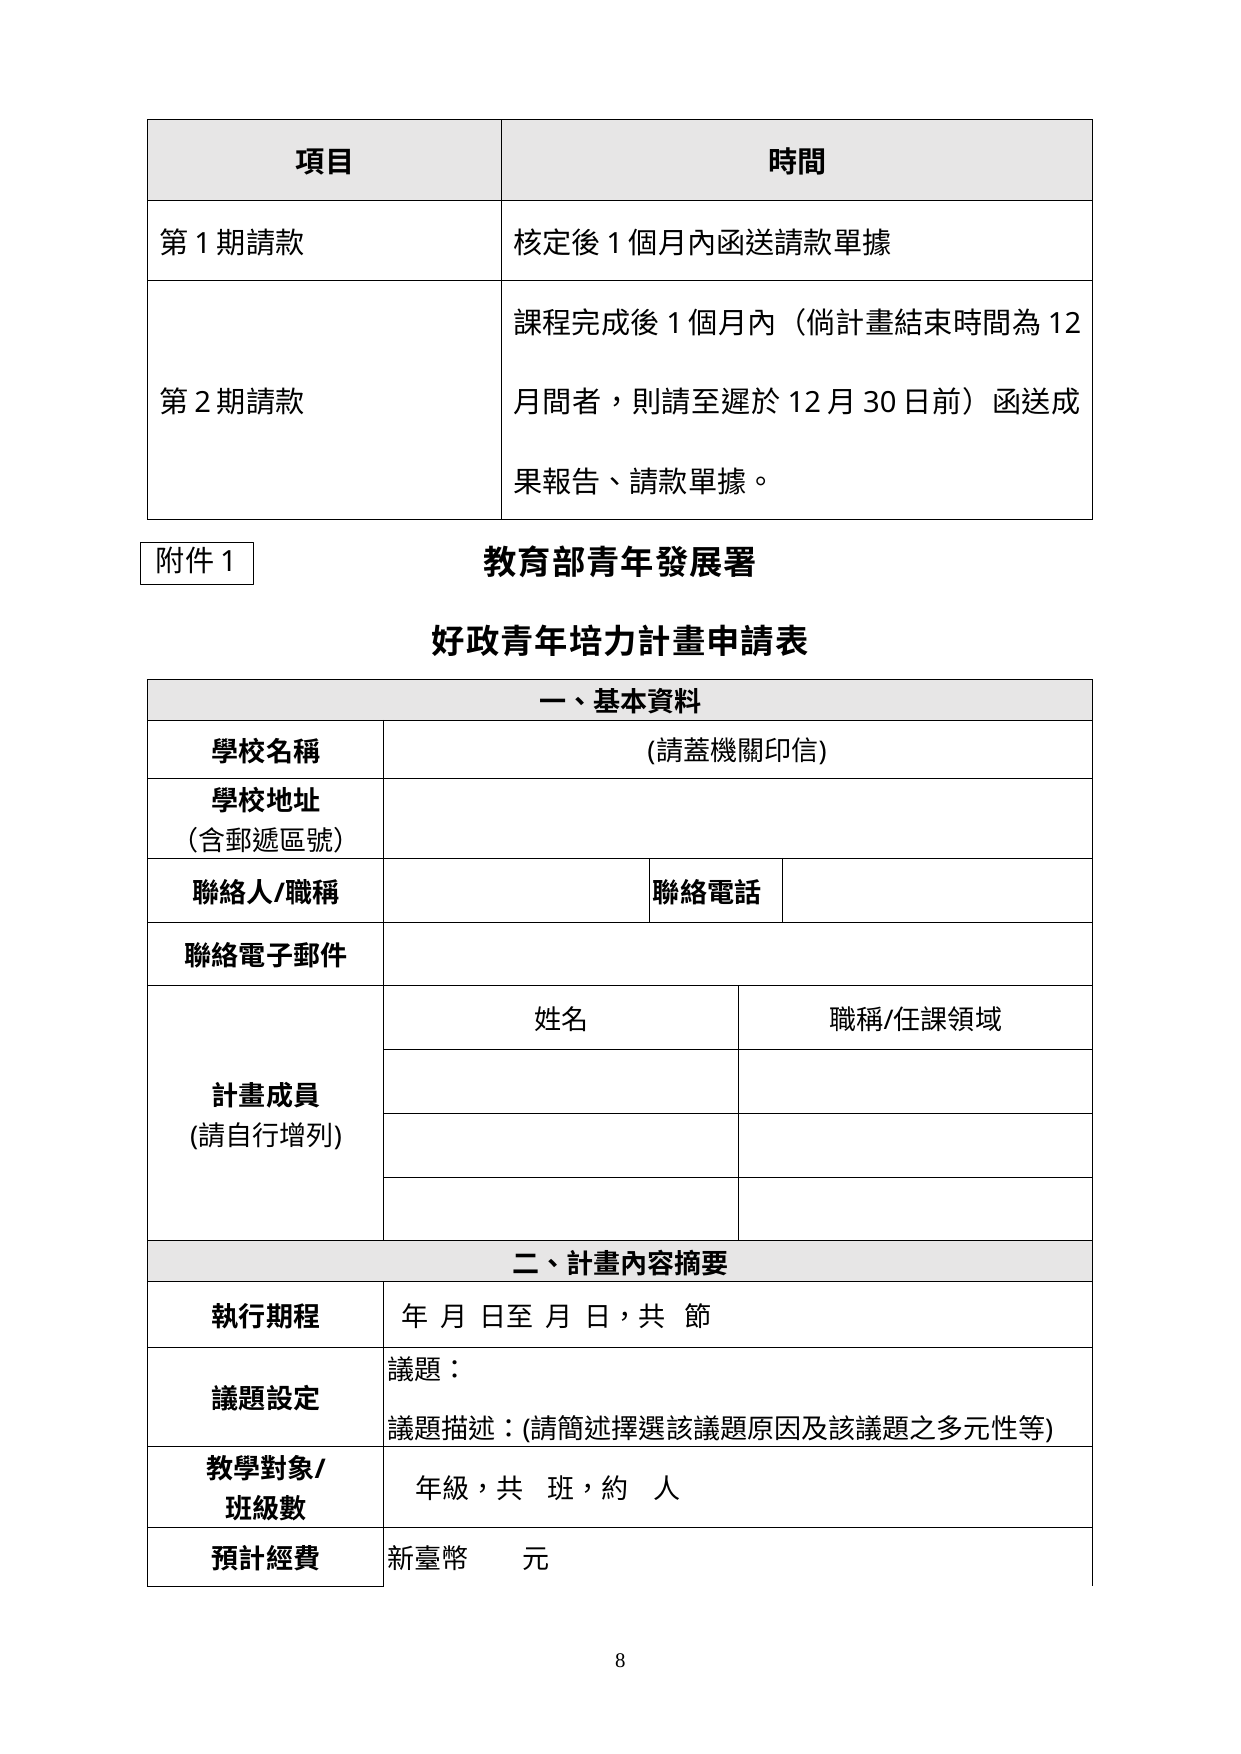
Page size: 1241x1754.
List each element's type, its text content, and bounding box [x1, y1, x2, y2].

table_cell [739, 1050, 1092, 1113]
table_cell 聯絡電話 [650, 859, 782, 922]
table_cell [739, 1178, 1092, 1240]
table_cell 年 月 日至 月 日，共 節 [384, 1282, 1092, 1347]
table_cell (請蓋機關印信) [384, 721, 1092, 777]
table_cell [384, 1114, 738, 1177]
text 附件1 [156, 551, 238, 576]
table_header 項目 [148, 120, 501, 200]
table_cell [384, 779, 1092, 858]
table_cell 職稱/任課領域 [739, 986, 1092, 1049]
table_cell 學校地址 （含郵遞區號） [148, 779, 383, 858]
table_cell 第2期請款 [148, 281, 501, 519]
table_cell 課程完成後1個月內（倘計畫結束時間為12月間者，則請至遲於12月30日前）函送成果報告、請款單據。 [502, 281, 1092, 519]
table_cell 學校名稱 [148, 721, 383, 777]
text 好政青年培力計畫申請表 [136, 600, 1104, 679]
table_cell [739, 1114, 1092, 1177]
table_header 時間 [502, 120, 1092, 200]
table_cell 姓名 [384, 986, 738, 1049]
table_cell 預計經費 [148, 1528, 383, 1586]
table_cell 聯絡人/職稱 [148, 859, 383, 922]
table_cell 教學對象/ 班級數 [148, 1447, 383, 1527]
table_cell 新臺幣 元 [384, 1528, 1092, 1586]
table_cell [384, 859, 649, 922]
table_cell 核定後1個月內函送請款單據 [502, 201, 1092, 280]
table_cell [384, 1050, 738, 1113]
table_cell 執行期程 [148, 1282, 383, 1347]
table_cell 第1期請款 [148, 201, 501, 280]
text 教育部青年發展署 [136, 520, 1104, 600]
table_cell [384, 923, 1092, 985]
table_cell 年級，共 班，約 人 [384, 1447, 1092, 1527]
table_cell [783, 859, 1092, 922]
table_header 一、基本資料 [148, 680, 1092, 720]
table_cell 議題： 議題描述：(請簡述擇選該議題原因及該議題之多元性等) [384, 1348, 1092, 1446]
table_cell 二、計畫內容摘要 [148, 1241, 1092, 1281]
table_cell [384, 1178, 738, 1240]
table_cell 議題設定 [148, 1348, 383, 1446]
table_cell 聯絡電子郵件 [148, 923, 383, 985]
table_cell 計畫成員 (請自行增列) [148, 986, 383, 1240]
